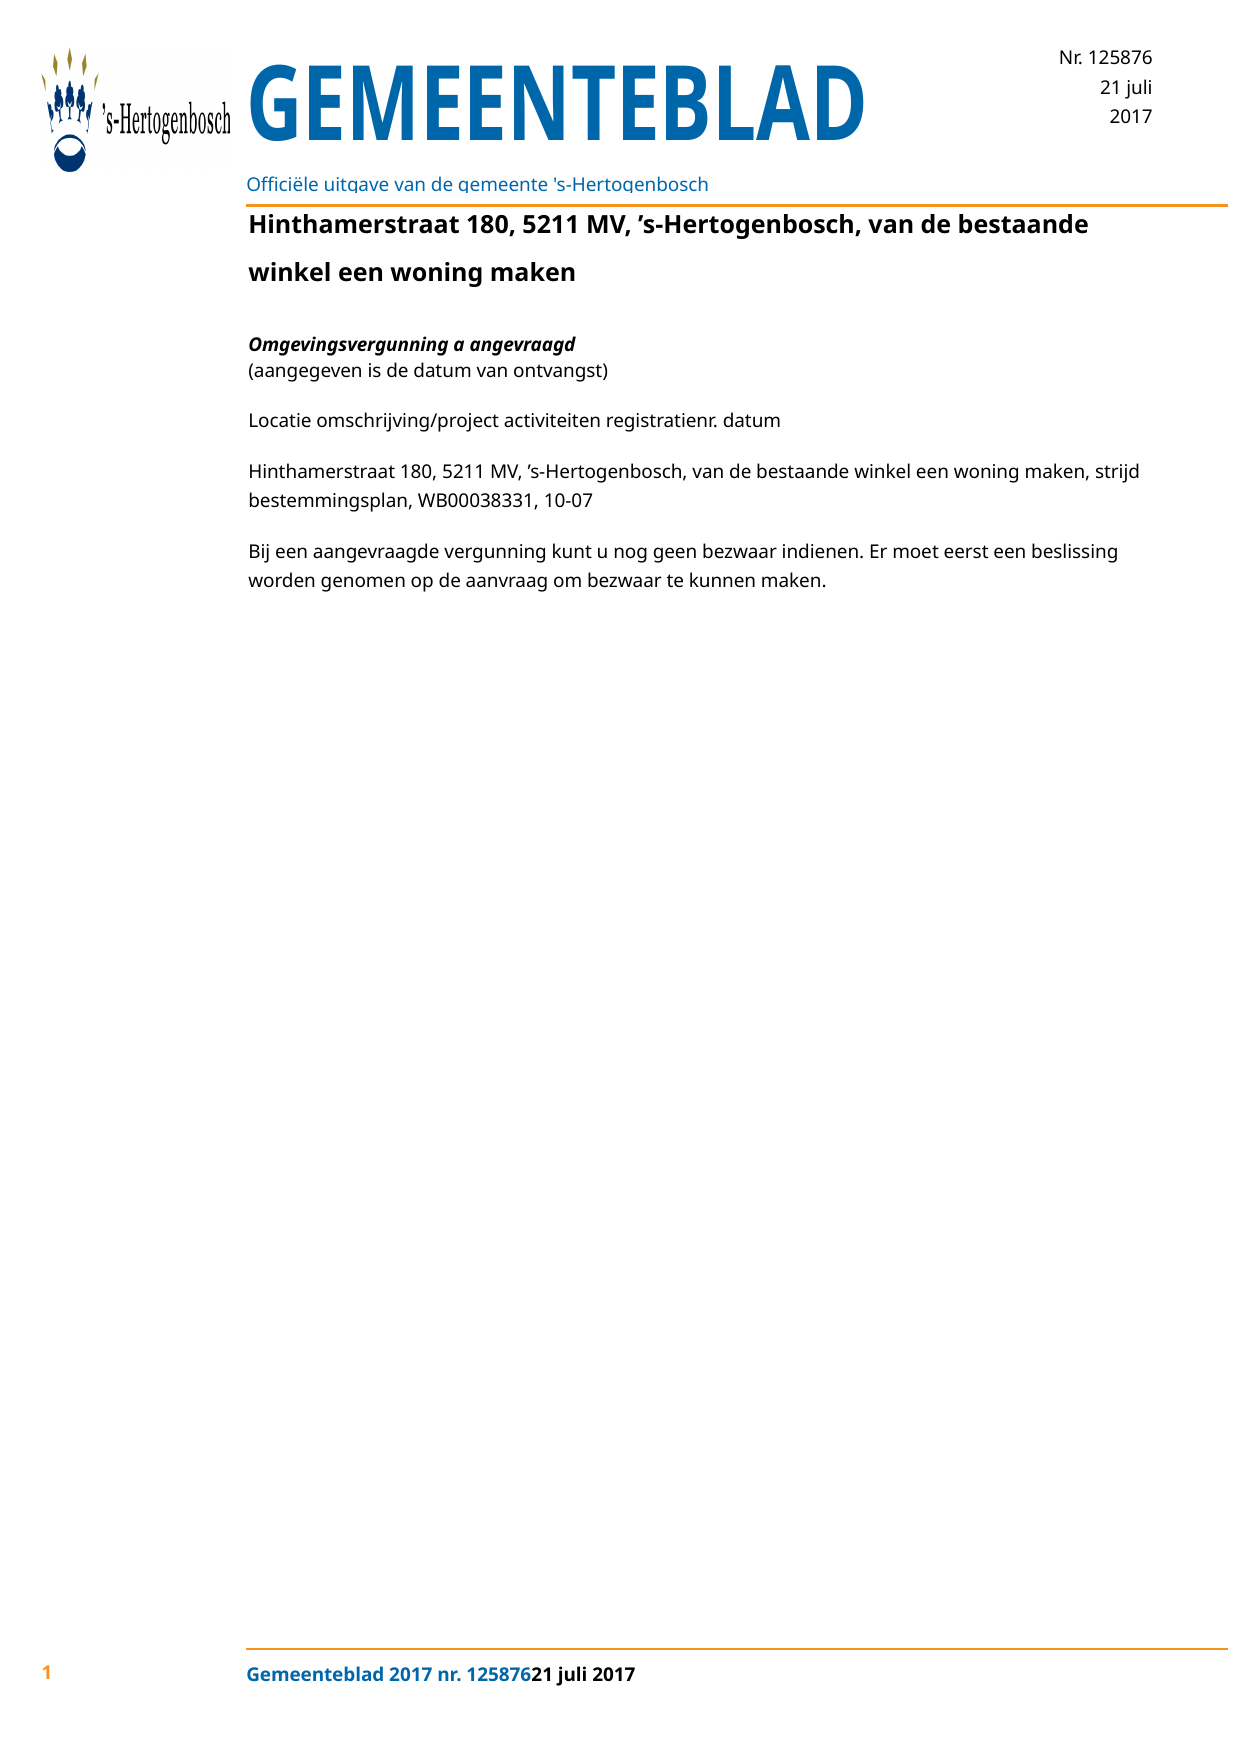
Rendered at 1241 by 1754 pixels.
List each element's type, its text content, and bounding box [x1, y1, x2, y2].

text Hinthamerstraat 180, 5211 MV, ’s-Hertogenbosch, van de bestaande winkel een woning maken [248, 207, 1152, 288]
text (aangegeven is de datum van ontvangst) [248, 357, 1152, 383]
text Omgevingsvergunning a angevraagd [248, 331, 1152, 357]
text Bij een aangevraagde vergunning kunt u nog geen bezwaar indienen. Er moet eerst een beslissing worden genomen op de aanvraag om bezwaar te kunnen maken. [248, 538, 1152, 593]
text Hinthamerstraat 180, 5211 MV, ’s-Hertogenbosch, van de bestaande winkel een woning maken, strijd bestemmingsplan, WB00038331, 10-07 [248, 458, 1152, 513]
picture [41, 47, 231, 172]
text Locatie omschrijving/project activiteiten registratienr. datum [248, 408, 1152, 433]
